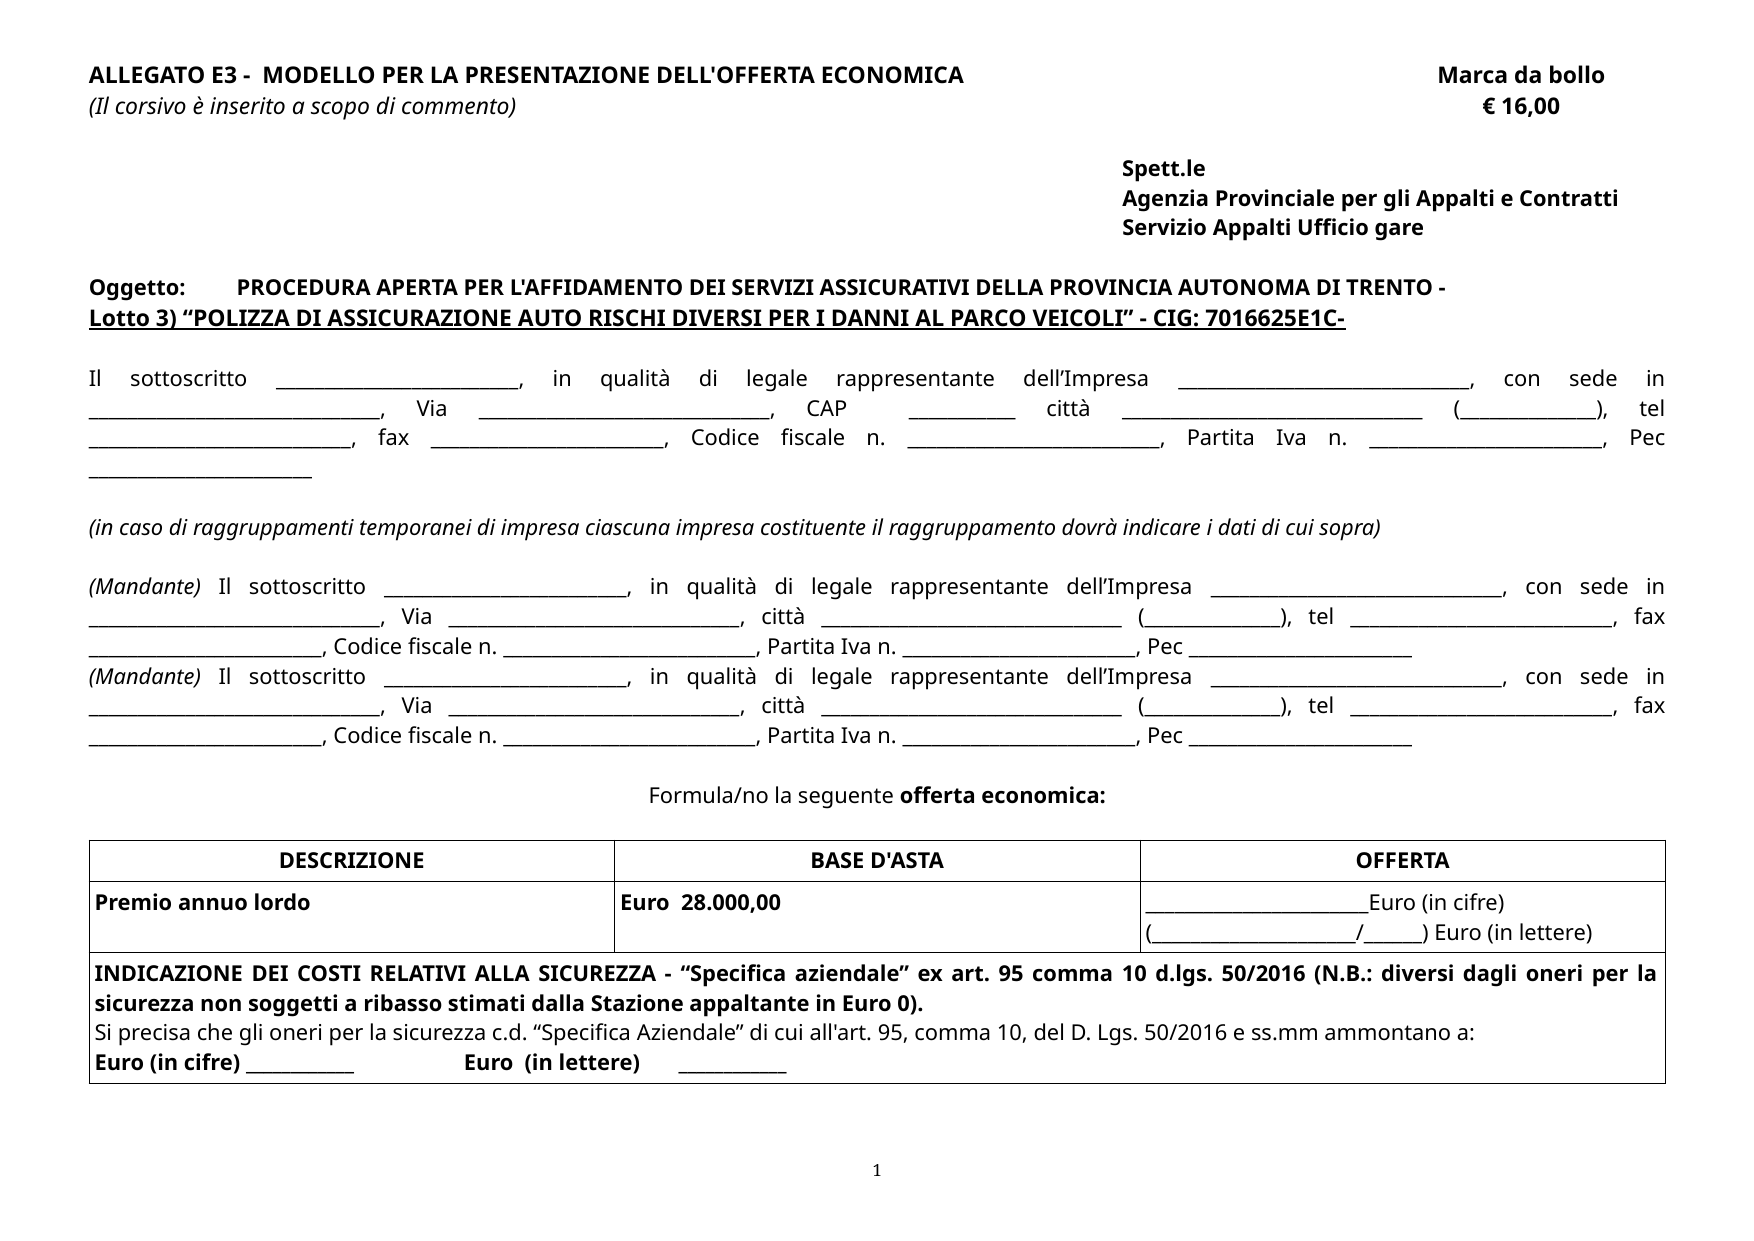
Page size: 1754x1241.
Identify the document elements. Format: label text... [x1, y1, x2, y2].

table_cell INDICAZIONE DEI COSTI RELATIVI ALLA SICUREZZA - “Specifica aziendale” ex art. 95 comma 10 d.lgs. 50/2016 (N.B.: diversi dagli oneri per la sicurezza non soggetti a ribasso stimati dalla Stazione appaltante in Euro 0). Si precisa che gli oneri per la sicurezza c.d. “Specifica Aziendale” di cui all'art. 95, comma 10, del D. Lgs. 50/2016 e ss.mm ammontano a: Euro (in cifre) ____________ Euro (in lettere) ____________ [90, 953, 1665, 1083]
text Formula/no la seguente offerta economica: [89, 780, 1665, 810]
table_cell Euro 28.000,00 [615, 882, 1140, 952]
table_header DESCRIZIONE [90, 841, 614, 881]
text (Mandante) Il sottoscritto _________________________, in qualità di legale rappresentante dell’Impresa ______________________________, con sede in ______________________________, Via ______________________________, città _______________________________ (______________), tel ___________________________, fax ________________________, Codice fiscale n. __________________________, Partita Iva n. ________________________, Pec _______________________ [89, 661, 1665, 750]
subtitle Spett.le [1116, 153, 1665, 183]
text (Mandante) Il sottoscritto _________________________, in qualità di legale rappresentante dell’Impresa ______________________________, con sede in ______________________________, Via ______________________________, città _______________________________ (______________), tel ___________________________, fax ________________________, Codice fiscale n. __________________________, Partita Iva n. ________________________, Pec _______________________ [89, 571, 1665, 661]
table_cell _______________________Euro (in cifre) (_____________________/______) Euro (in lettere) [1141, 882, 1665, 952]
text (in caso di raggruppamenti temporanei di impresa ciascuna impresa costituente il raggruppamento dovrà indicare i dati di cui sopra) [89, 512, 1665, 542]
table_header OFFERTA [1141, 841, 1665, 881]
table_header BASE D'ASTA [615, 841, 1140, 881]
text Il sottoscritto _________________________, in qualità di legale rappresentante dell’Impresa ______________________________, con sede in ______________________________, Via ______________________________, CAP ___________ città _______________________________ (______________), tel ___________________________, fax ________________________, Codice fiscale n. __________________________, Partita Iva n. ________________________, Pec _______________________ [89, 363, 1665, 482]
text Servizio Appalti Ufficio gare [1122, 212, 1665, 242]
table_cell Premio annuo lordo [90, 882, 614, 952]
text Lotto 3) “POLIZZA DI ASSICURAZIONE AUTO RISCHI DIVERSI PER I DANNI AL PARCO VEICOLI” - CIG: 7016625E1C- [89, 302, 1665, 333]
text Oggetto: PROCEDURA APERTA PER L'AFFIDAMENTO DEI SERVIZI ASSICURATIVI DELLA PROVINCIA AUTONOMA DI TRENTO - [89, 272, 1665, 302]
text Agenzia Provinciale per gli Appalti e Contratti [1122, 183, 1665, 212]
